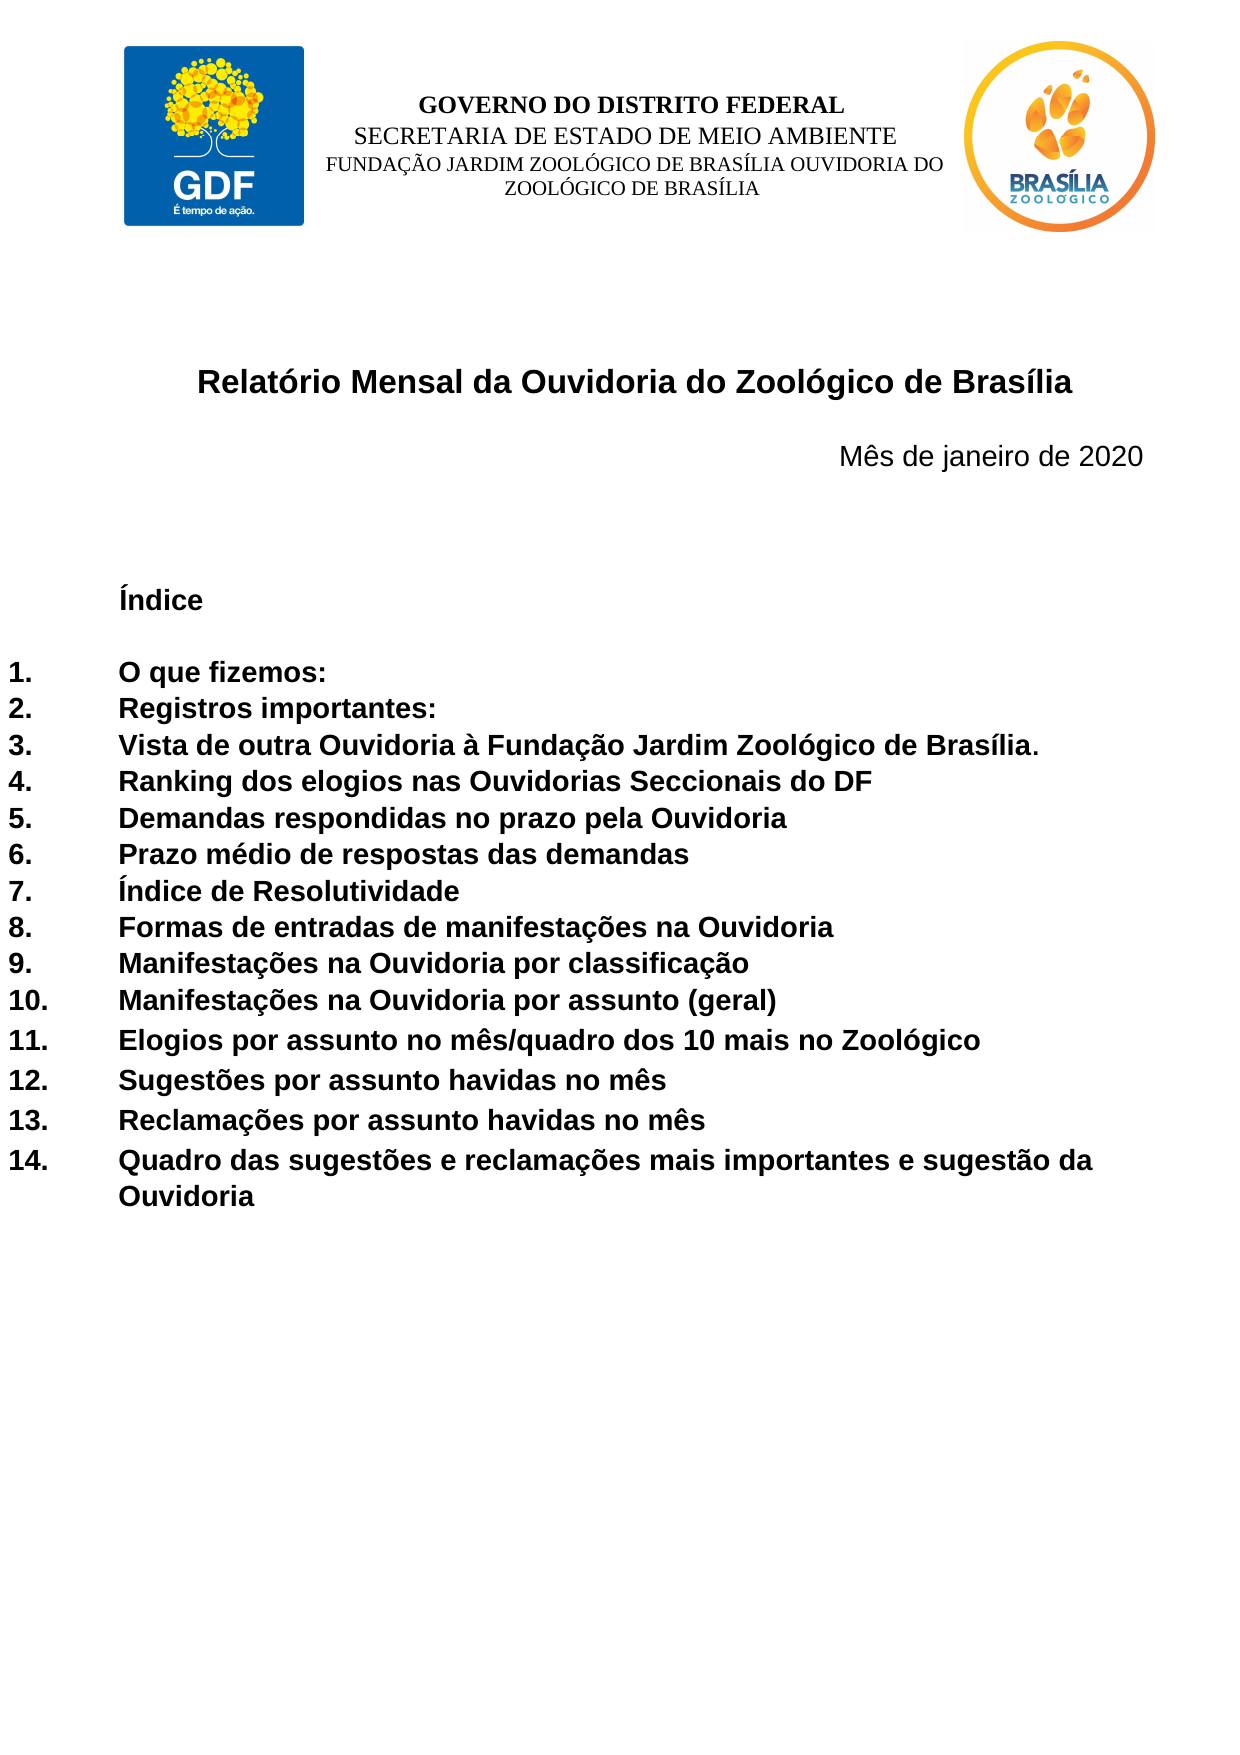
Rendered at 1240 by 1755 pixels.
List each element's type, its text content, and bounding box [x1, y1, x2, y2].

list Reclamações por assunto havidas no mês [8, 1103, 1160, 1136]
list Manifestações na Ouvidoria por assunto (geral) [8, 983, 1160, 1016]
list Vista de outra Ouvidoria à Fundação Jardim Zoológico de Brasília. [8, 728, 1160, 761]
list Quadro das sugestões e reclamações mais importantes e sugestão da Ouvidoria [8, 1143, 1160, 1213]
text SECRETARIA DE ESTADO DE MEIO AMBIENTE [306, 121, 964, 149]
list Ranking dos elogios nas Ouvidorias Seccionais do DF [8, 764, 1160, 798]
text Mês de janeiro de 2020 [118, 439, 1152, 473]
list Prazo médio de respostas das demandas [8, 837, 1160, 871]
list Manifestações na Ouvidoria por classificação [8, 946, 1160, 980]
list Formas de entradas de manifestações na Ouvidoria [8, 910, 1160, 943]
list Sugestões por assunto havidas no mês [8, 1063, 1160, 1096]
subtitle Relatório Mensal da Ouvidoria do Zoológico de Brasília [197, 362, 1160, 401]
text Índice [119, 582, 1160, 616]
text GOVERNO DO DISTRITO FEDERAL [306, 90, 964, 119]
list Demandas respondidas no prazo pela Ouvidoria [8, 801, 1160, 834]
list Registros importantes: [8, 691, 1160, 725]
list O que fizemos: [8, 655, 1160, 688]
list Índice de Resolutividade [8, 873, 1160, 907]
list Elogios por assunto no mês/quadro dos 10 mais no Zoológico [8, 1023, 1160, 1056]
text FUNDAÇÃO JARDIM ZOOLÓGICO DE BRASÍLIA OUVIDORIA DO ZOOLÓGICO DE BRASÍLIA [306, 152, 964, 200]
